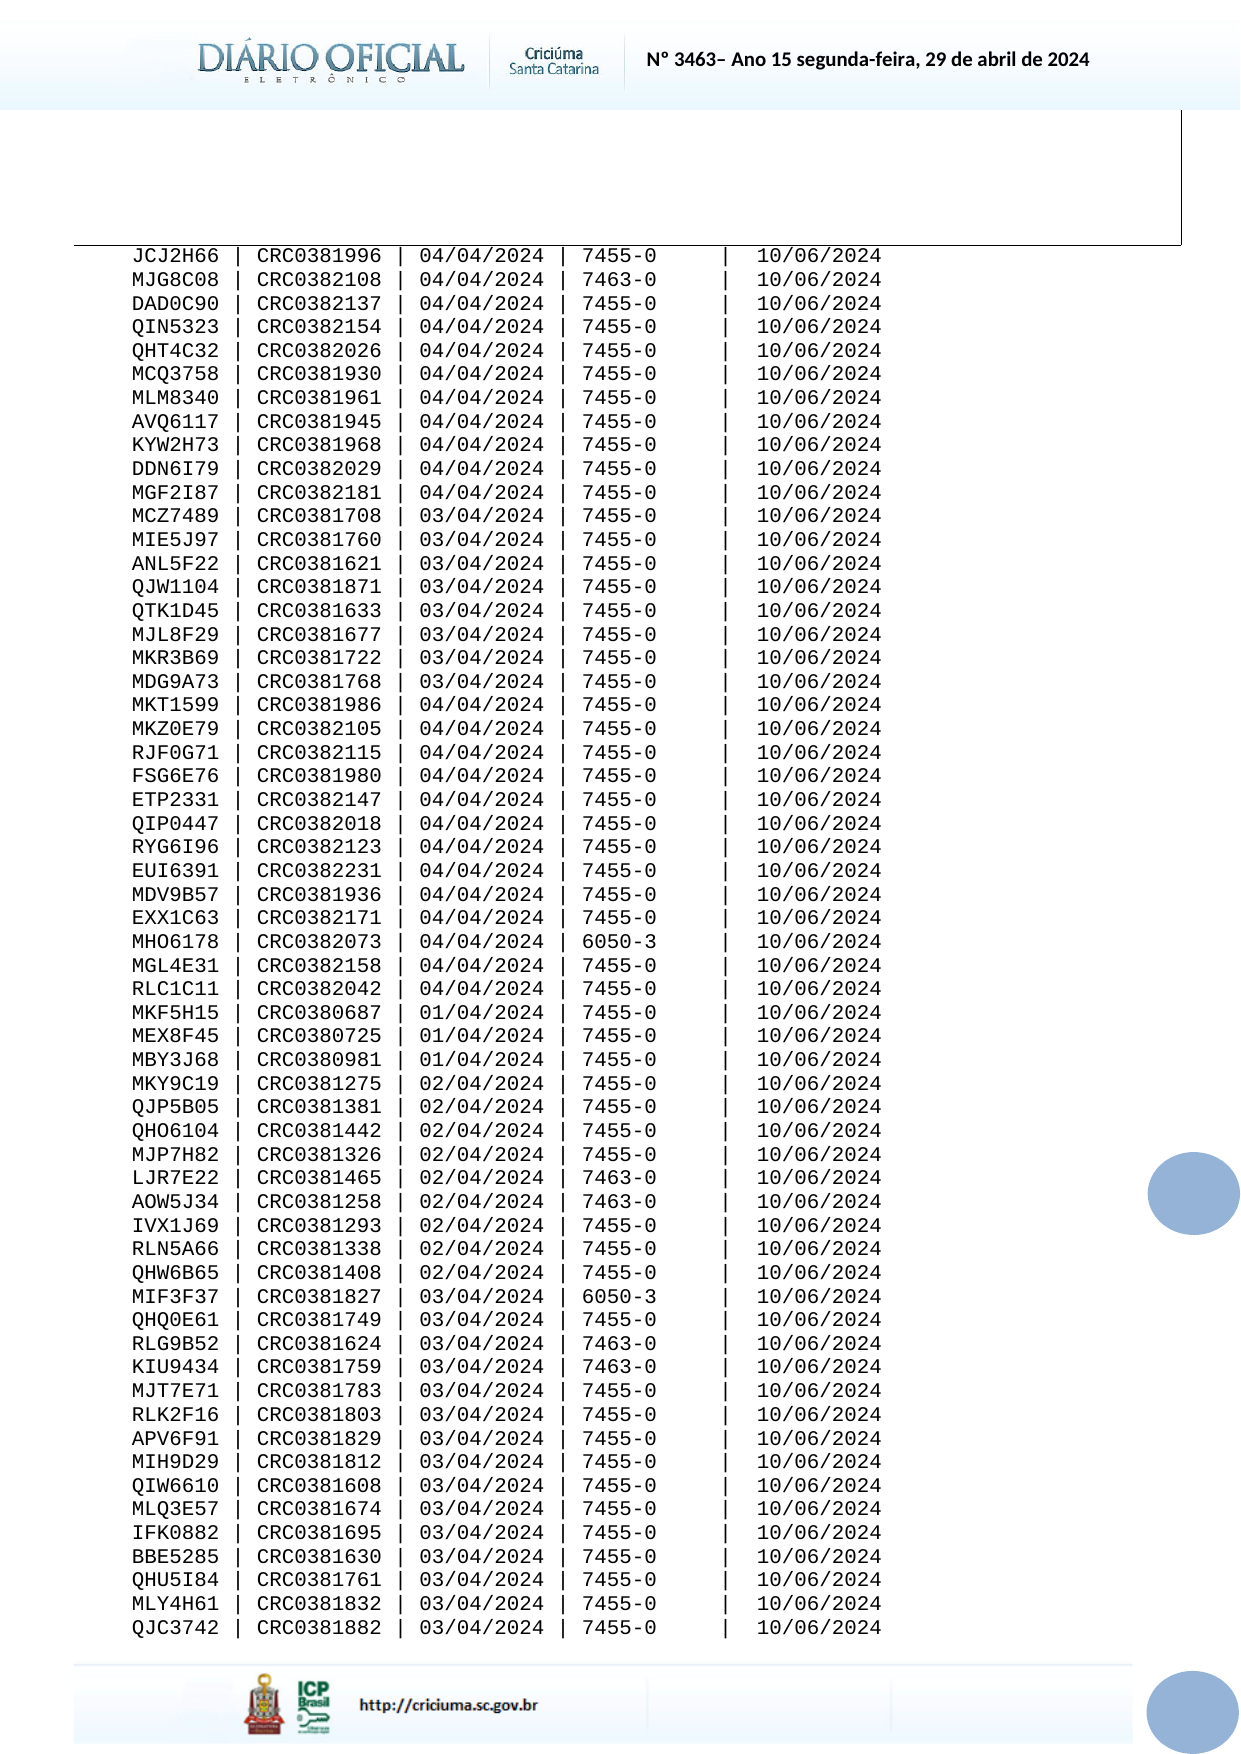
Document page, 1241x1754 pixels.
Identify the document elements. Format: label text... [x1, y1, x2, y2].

text DAD0C90 | CRC0382137 | 04/04/2024 | 7455-0 | 10/06/2024 [44, 292, 1181, 316]
text FSG6E76 | CRC0381980 | 04/04/2024 | 7455-0 | 10/06/2024 [44, 765, 1181, 789]
text RLG9B52 | CRC0381624 | 03/04/2024 | 7463-0 | 10/06/2024 [44, 1333, 1181, 1357]
text DDN6I79 | CRC0382029 | 04/04/2024 | 7455-0 | 10/06/2024 [44, 458, 1181, 482]
text QHO6104 | CRC0381442 | 02/04/2024 | 7455-0 | 10/06/2024 [44, 1120, 1181, 1144]
text QIN5323 | CRC0382154 | 04/04/2024 | 7455-0 | 10/06/2024 [44, 316, 1181, 340]
text AVQ6117 | CRC0381945 | 04/04/2024 | 7455-0 | 10/06/2024 [44, 411, 1181, 434]
text QIP0447 | CRC0382018 | 04/04/2024 | 7455-0 | 10/06/2024 [44, 813, 1181, 836]
text QHW6B65 | CRC0381408 | 02/04/2024 | 7455-0 | 10/06/2024 [44, 1262, 1181, 1286]
text MKT1599 | CRC0381986 | 04/04/2024 | 7455-0 | 10/06/2024 [44, 694, 1181, 718]
text QIW6610 | CRC0381608 | 03/04/2024 | 7455-0 | 10/06/2024 [44, 1475, 1181, 1498]
text LJR7E22 | CRC0381465 | 02/04/2024 | 7463-0 | 10/06/2024 [44, 1167, 1157, 1191]
text RYG6I96 | CRC0382123 | 04/04/2024 | 7455-0 | 10/06/2024 [44, 836, 1181, 860]
text RJF0G71 | CRC0382115 | 04/04/2024 | 7455-0 | 10/06/2024 [44, 742, 1181, 765]
text ANL5F22 | CRC0381621 | 03/04/2024 | 7455-0 | 10/06/2024 [44, 553, 1181, 576]
text KYW2H73 | CRC0381968 | 04/04/2024 | 7455-0 | 10/06/2024 [44, 434, 1181, 458]
text QHT4C32 | CRC0382026 | 04/04/2024 | 7455-0 | 10/06/2024 [44, 340, 1181, 363]
text RLC1C11 | CRC0382042 | 04/04/2024 | 7455-0 | 10/06/2024 [44, 978, 1181, 1002]
text MHO6178 | CRC0382073 | 04/04/2024 | 6050-3 | 10/06/2024 [44, 931, 1181, 954]
text MLM8340 | CRC0381961 | 04/04/2024 | 7455-0 | 10/06/2024 [44, 387, 1181, 411]
text MBY3J68 | CRC0380981 | 01/04/2024 | 7455-0 | 10/06/2024 [44, 1049, 1181, 1073]
text MJL8F29 | CRC0381677 | 03/04/2024 | 7455-0 | 10/06/2024 [44, 623, 1181, 647]
text QHU5I84 | CRC0381761 | 03/04/2024 | 7455-0 | 10/06/2024 [44, 1569, 1181, 1593]
text MJG8C08 | CRC0382108 | 04/04/2024 | 7463-0 | 10/06/2024 [44, 269, 1181, 292]
text EUI6391 | CRC0382231 | 04/04/2024 | 7455-0 | 10/06/2024 [44, 860, 1181, 884]
text KIU9434 | CRC0381759 | 03/04/2024 | 7463-0 | 10/06/2024 [44, 1357, 1181, 1380]
text QHQ0E61 | CRC0381749 | 03/04/2024 | 7455-0 | 10/06/2024 [44, 1309, 1181, 1333]
text APV6F91 | CRC0381829 | 03/04/2024 | 7455-0 | 10/06/2024 [44, 1427, 1181, 1451]
text MIH9D29 | CRC0381812 | 03/04/2024 | 7455-0 | 10/06/2024 [44, 1451, 1181, 1475]
text MGL4E31 | CRC0382158 | 04/04/2024 | 7455-0 | 10/06/2024 [44, 954, 1181, 978]
text MIF3F37 | CRC0381827 | 03/04/2024 | 6050-3 | 10/06/2024 [44, 1286, 1181, 1309]
text EXX1C63 | CRC0382171 | 04/04/2024 | 7455-0 | 10/06/2024 [44, 907, 1181, 931]
text QJP5B05 | CRC0381381 | 02/04/2024 | 7455-0 | 10/06/2024 [44, 1096, 1181, 1120]
text MJT7E71 | CRC0381783 | 03/04/2024 | 7455-0 | 10/06/2024 [44, 1380, 1181, 1404]
text AOW5J34 | CRC0381258 | 02/04/2024 | 7463-0 | 10/06/2024 [44, 1191, 1153, 1215]
text MLY4H61 | CRC0381832 | 03/04/2024 | 7455-0 | 10/06/2024 [44, 1593, 1181, 1617]
text MIE5J97 | CRC0381760 | 03/04/2024 | 7455-0 | 10/06/2024 [44, 529, 1181, 553]
text MCZ7489 | CRC0381708 | 03/04/2024 | 7455-0 | 10/06/2024 [44, 505, 1181, 529]
text MCQ3758 | CRC0381930 | 04/04/2024 | 7455-0 | 10/06/2024 [44, 363, 1181, 387]
text RLN5A66 | CRC0381338 | 02/04/2024 | 7455-0 | 10/06/2024 [44, 1238, 1181, 1262]
text MKR3B69 | CRC0381722 | 03/04/2024 | 7455-0 | 10/06/2024 [44, 647, 1181, 671]
text MKY9C19 | CRC0381275 | 02/04/2024 | 7455-0 | 10/06/2024 [44, 1073, 1181, 1096]
text MKZ0E79 | CRC0382105 | 04/04/2024 | 7455-0 | 10/06/2024 [44, 718, 1181, 742]
text QJW1104 | CRC0381871 | 03/04/2024 | 7455-0 | 10/06/2024 [44, 576, 1181, 600]
text MJP7H82 | CRC0381326 | 02/04/2024 | 7455-0 | 10/06/2024 [44, 1144, 1181, 1167]
text IFK0882 | CRC0381695 | 03/04/2024 | 7455-0 | 10/06/2024 [44, 1522, 1181, 1546]
text RLK2F16 | CRC0381803 | 03/04/2024 | 7455-0 | 10/06/2024 [44, 1404, 1181, 1427]
text IVX1J69 | CRC0381293 | 02/04/2024 | 7455-0 | 10/06/2024 [44, 1215, 1181, 1238]
text QTK1D45 | CRC0381633 | 03/04/2024 | 7455-0 | 10/06/2024 [44, 600, 1181, 623]
text MLQ3E57 | CRC0381674 | 03/04/2024 | 7455-0 | 10/06/2024 [44, 1498, 1181, 1522]
text MDG9A73 | CRC0381768 | 03/04/2024 | 7455-0 | 10/06/2024 [44, 671, 1181, 694]
text BBE5285 | CRC0381630 | 03/04/2024 | 7455-0 | 10/06/2024 [44, 1546, 1181, 1569]
text JCJ2H66 | CRC0381996 | 04/04/2024 | 7455-0 | 10/06/2024 [44, 245, 1181, 269]
text MGF2I87 | CRC0382181 | 04/04/2024 | 7455-0 | 10/06/2024 [44, 482, 1181, 505]
text MEX8F45 | CRC0380725 | 01/04/2024 | 7455-0 | 10/06/2024 [44, 1026, 1181, 1049]
text QJC3742 | CRC0381882 | 03/04/2024 | 7455-0 | 10/06/2024 [44, 1617, 1181, 1640]
text MKF5H15 | CRC0380687 | 01/04/2024 | 7455-0 | 10/06/2024 [44, 1002, 1181, 1026]
text MDV9B57 | CRC0381936 | 04/04/2024 | 7455-0 | 10/06/2024 [44, 884, 1181, 907]
text ETP2331 | CRC0382147 | 04/04/2024 | 7455-0 | 10/06/2024 [44, 789, 1181, 813]
